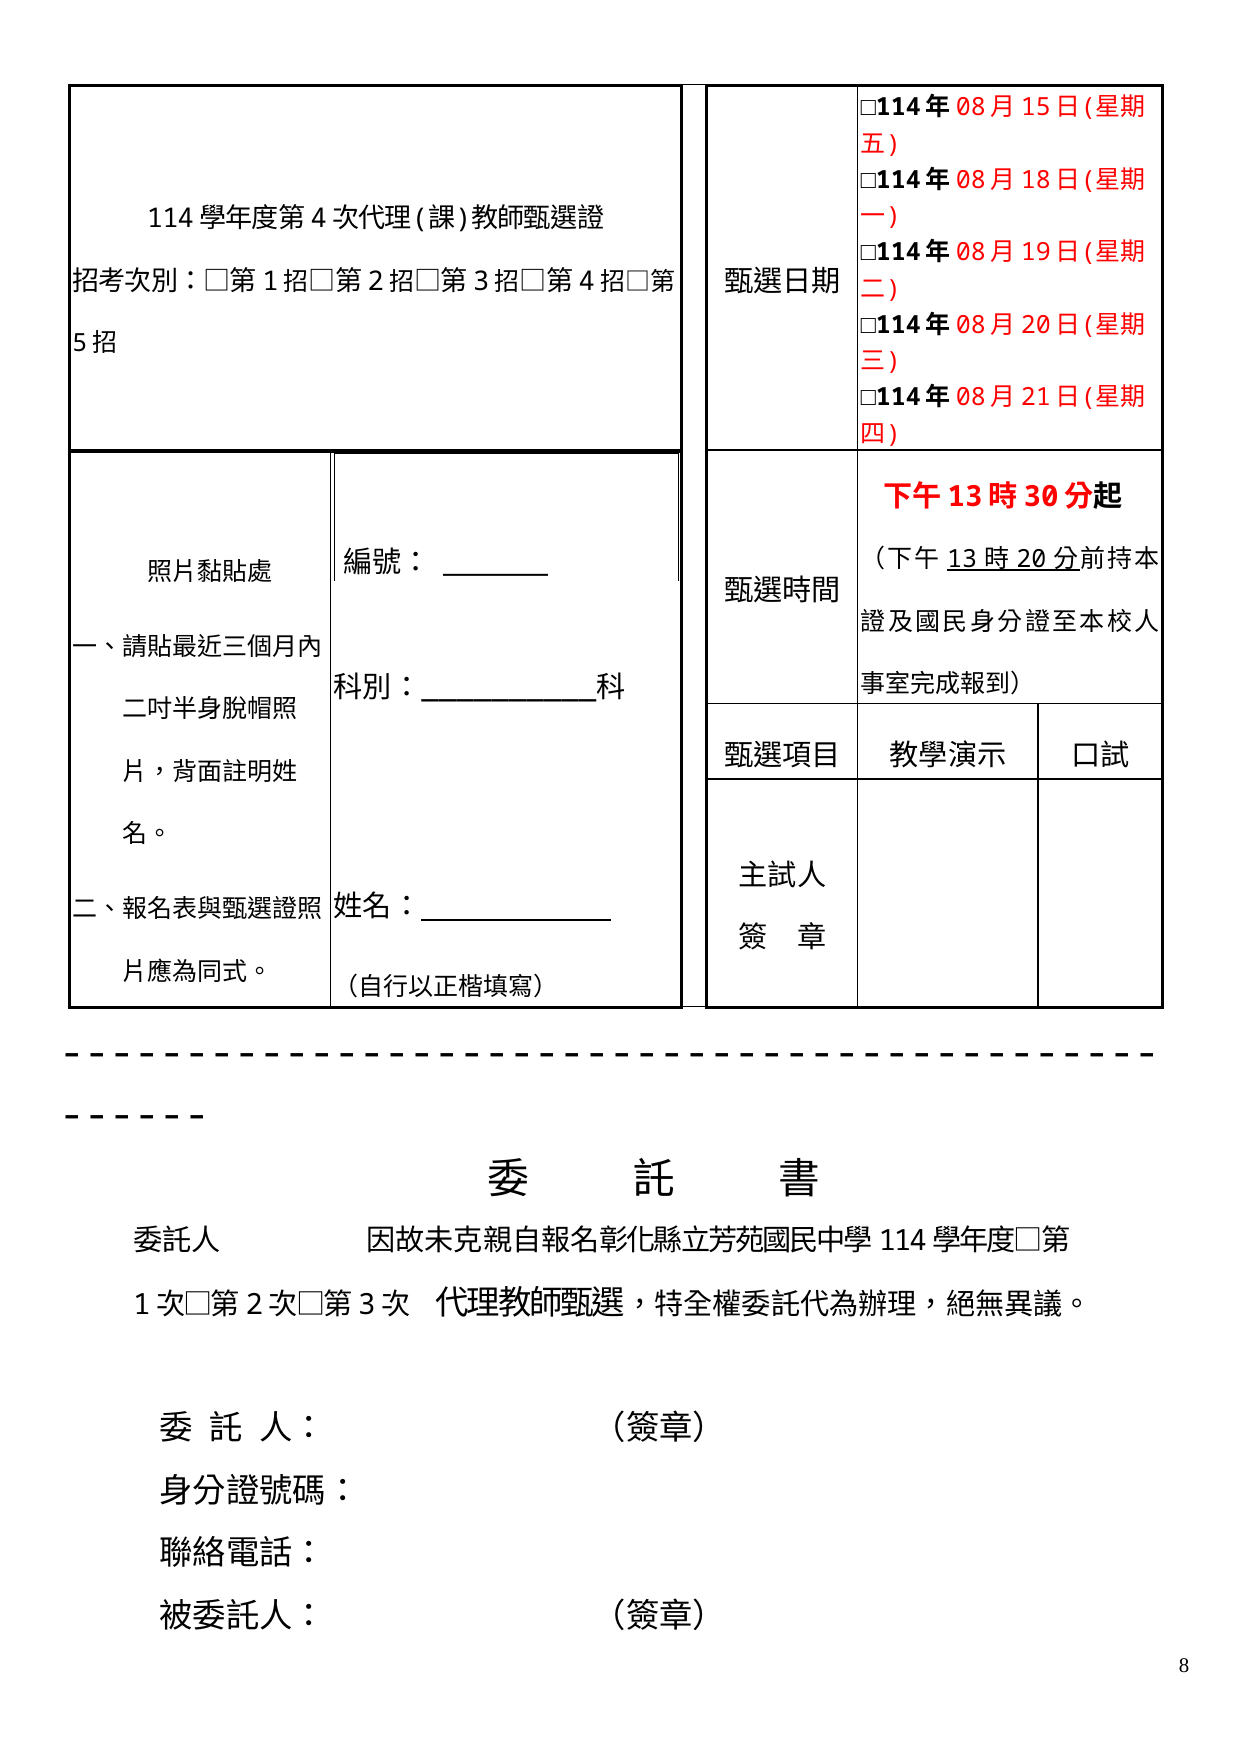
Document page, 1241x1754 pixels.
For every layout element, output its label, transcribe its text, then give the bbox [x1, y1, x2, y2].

table_cell [59, 84, 68, 449]
table_cell [59, 703, 68, 778]
text -------------------------------------------------- [59, 1009, 1181, 1134]
table_cell 甄選時間 [708, 451, 857, 702]
table_cell 主試人 簽 章 [708, 780, 857, 1006]
table_cell [683, 85, 705, 1006]
table_cell □114年08月15日(星期五) □114年08月18日(星期一) □114年08月19日(星期二) □114年08月20日(星期三) □114年08月21日(星期四) [858, 87, 1161, 449]
table_cell [1164, 84, 1170, 449]
table_cell 下午13時30分起 （下午13時20分前持本證及國民身分證至本校人事室完成報到） [858, 451, 1161, 702]
table_cell 編號： _______ 科別：__________科 姓名： （自行以正楷填寫） [331, 453, 680, 1006]
table_cell 114學年度第4次代理(課)教師甄選證 招考次別：□第1招□第2招□第3招□第4招□第5招 [71, 87, 680, 449]
table_cell [1164, 778, 1170, 1006]
table_cell 照片黏貼處 一、請貼最近三個月內二吋半身脫帽照片，背面註明姓名。 二、報名表與甄選證照片應為同式。 [71, 453, 330, 1006]
table_cell 口試 [1039, 704, 1161, 778]
text 委 託 人： （簽章） [59, 1384, 1181, 1446]
text 聯絡電話： [59, 1509, 1181, 1571]
table_cell 甄選項目 [708, 704, 857, 778]
table_cell [858, 780, 1037, 1006]
text 身分證號碼： [59, 1446, 1181, 1509]
table_cell [1039, 780, 1161, 1006]
table_cell [59, 778, 68, 1006]
text 委 託 書 委託人 因故未克親自報名彰化縣立芳苑國民中學114學年度□第1次□第2次□第3次 代理教師甄選，特全權委託代為辦理，絕無異議。 [133, 1134, 1078, 1384]
table_cell 甄選日期 [708, 87, 857, 449]
table_cell [1164, 449, 1170, 702]
text 被委託人： （簽章） [59, 1571, 1181, 1634]
table_cell 教學演示 [858, 704, 1037, 778]
table_cell [1164, 703, 1170, 778]
table_cell [59, 449, 68, 702]
